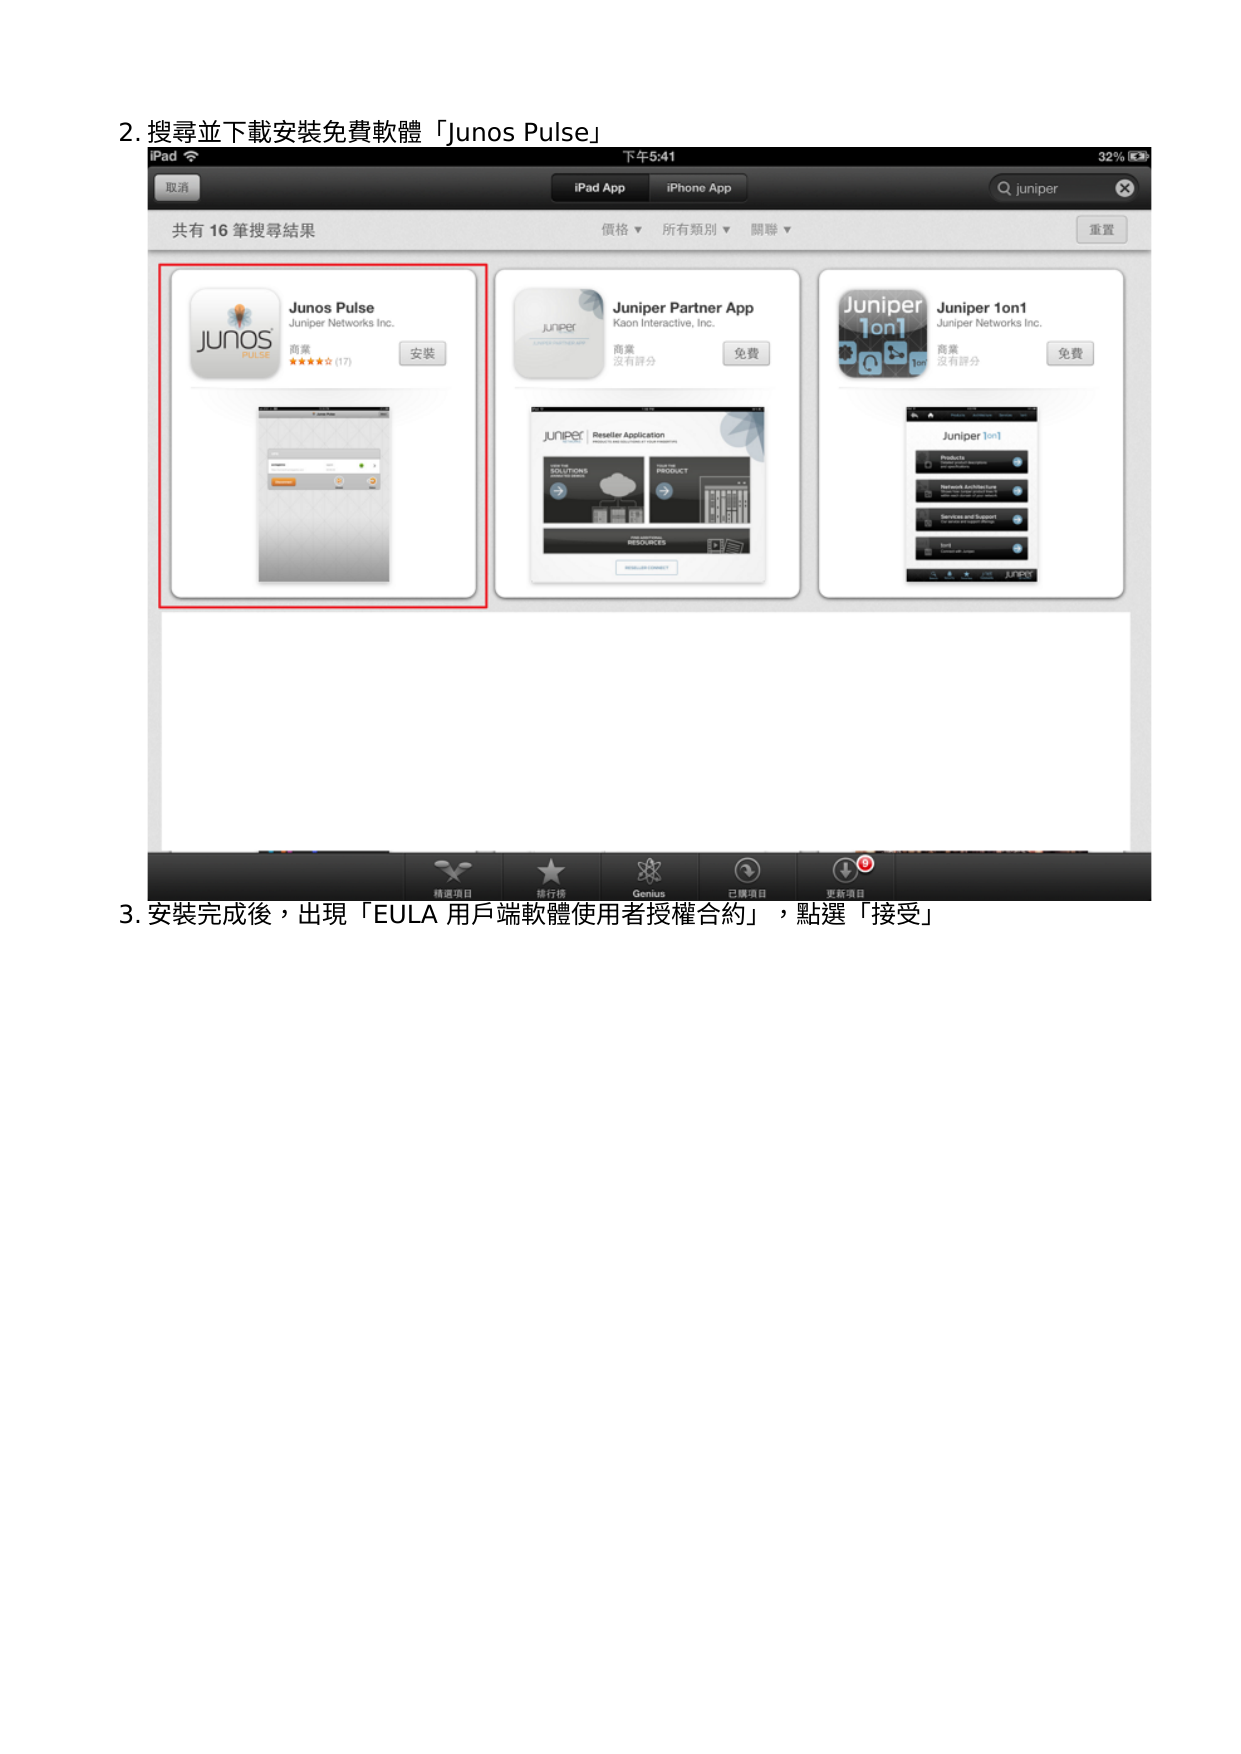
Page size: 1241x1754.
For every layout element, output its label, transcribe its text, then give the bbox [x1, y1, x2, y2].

list 安裝完成後，出現「EULA 用戶端軟體使用者授權合約」，點選「接受」 [118, 900, 1122, 929]
picture [147, 147, 1152, 901]
list 搜尋並下載安裝免費軟體「Junos Pulse」 [118, 118, 1122, 900]
